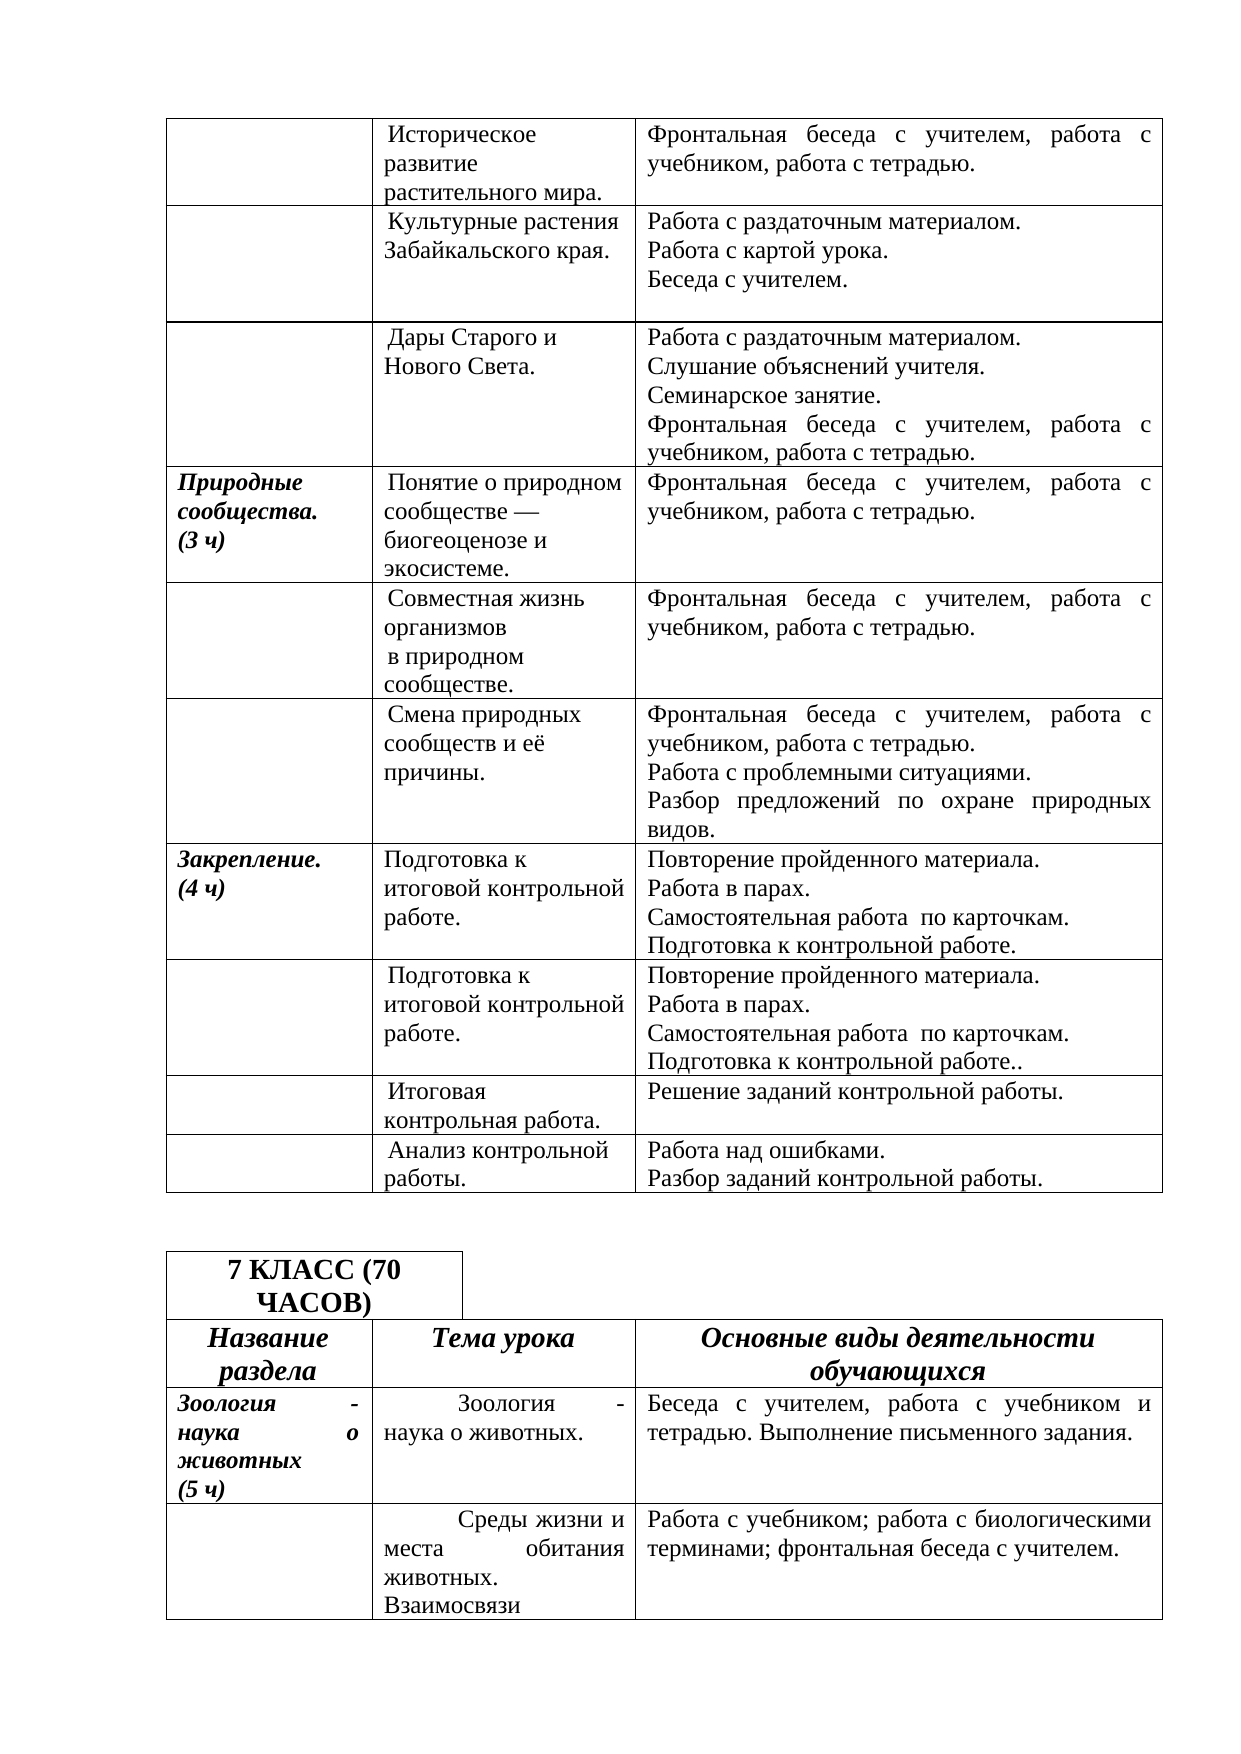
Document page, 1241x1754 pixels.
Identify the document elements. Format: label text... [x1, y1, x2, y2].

table_cell Природные сообщества. (3 ч) [167, 467, 372, 582]
table_cell Подготовка к итоговой контрольной работе. [373, 844, 635, 959]
table_cell [167, 206, 372, 321]
table_cell Совместная жизнь организмов в природном сообществе. [373, 583, 635, 698]
table_cell [167, 323, 372, 466]
table_cell Работа с раздаточным материалом. Слушание объяснений учителя. Семинарское занятие. Фронтальная беседа с учителем, работа с учебником, работа с тетрадью. [636, 323, 1162, 466]
table_cell Историческое развитие растительного мира. [373, 119, 635, 205]
table_cell Тема урока [373, 1320, 635, 1387]
table_cell Культурные растения Забайкальского края. [373, 206, 635, 321]
table_cell Беседа с учителем, работа с учебником и тетрадью. Выполнение письменного задания. [636, 1388, 1162, 1503]
table_cell Работа над ошибками. Разбор заданий контрольной работы. [636, 1135, 1162, 1192]
table_cell Закрепление. (4 ч) [167, 844, 372, 959]
table_cell Основные виды деятельности обучающихся [636, 1320, 1162, 1387]
table_cell Итоговая контрольная работа. [373, 1076, 635, 1134]
table_cell Работа с раздаточным материалом. Работа с картой урока. Беседа с учителем. [636, 206, 1162, 321]
table_cell Подготовка к итоговой контрольной работе. [373, 960, 635, 1075]
table_cell Фронтальная беседа с учителем, работа с учебником, работа с тетрадью. Работа с проблемными ситуациями. Разбор предложений по охране природных видов. [636, 699, 1162, 843]
table_cell Дары Старого и Нового Света. [373, 323, 635, 466]
table_cell Зоология - наука о животных. [373, 1388, 635, 1503]
table_cell [167, 119, 372, 205]
table_cell [167, 1076, 372, 1134]
table_cell Повторение пройденного материала. Работа в парах. Самостоятельная работа по карточкам. Подготовка к контрольной работе. [636, 844, 1162, 959]
table_cell [167, 583, 372, 698]
table_cell Понятие о природном сообществе — биогеоценозе и экосистеме. [373, 467, 635, 582]
table_cell Фронтальная беседа с учителем, работа с учебником, работа с тетрадью. [636, 467, 1162, 582]
table_cell Зоология - наука о животных (5 ч) [167, 1388, 372, 1503]
table_cell Работа с учебником; работа с биологическими терминами; фронтальная беседа с учителем. [636, 1504, 1162, 1619]
table_cell Смена природных сообществ и её причины. [373, 699, 635, 843]
table_cell [167, 699, 372, 843]
table_cell Фронтальная беседа с учителем, работа с учебником, работа с тетрадью. [636, 119, 1162, 205]
table_cell Среды жизни и места обитания животных. Взаимосвязи [373, 1504, 635, 1619]
table_cell [167, 1135, 372, 1192]
table_cell Повторение пройденного материала. Работа в парах. Самостоятельная работа по карточкам. Подготовка к контрольной работе.. [636, 960, 1162, 1075]
table_header 7 КЛАСС (70 ЧАСОВ) [167, 1252, 462, 1319]
table_cell Решение заданий контрольной работы. [636, 1076, 1162, 1134]
table_cell Название раздела [167, 1320, 372, 1387]
table_cell [167, 1504, 372, 1619]
table_cell [167, 960, 372, 1075]
table_cell Анализ контрольной работы. [373, 1135, 635, 1192]
table_cell Фронтальная беседа с учителем, работа с учебником, работа с тетрадью. [636, 583, 1162, 698]
